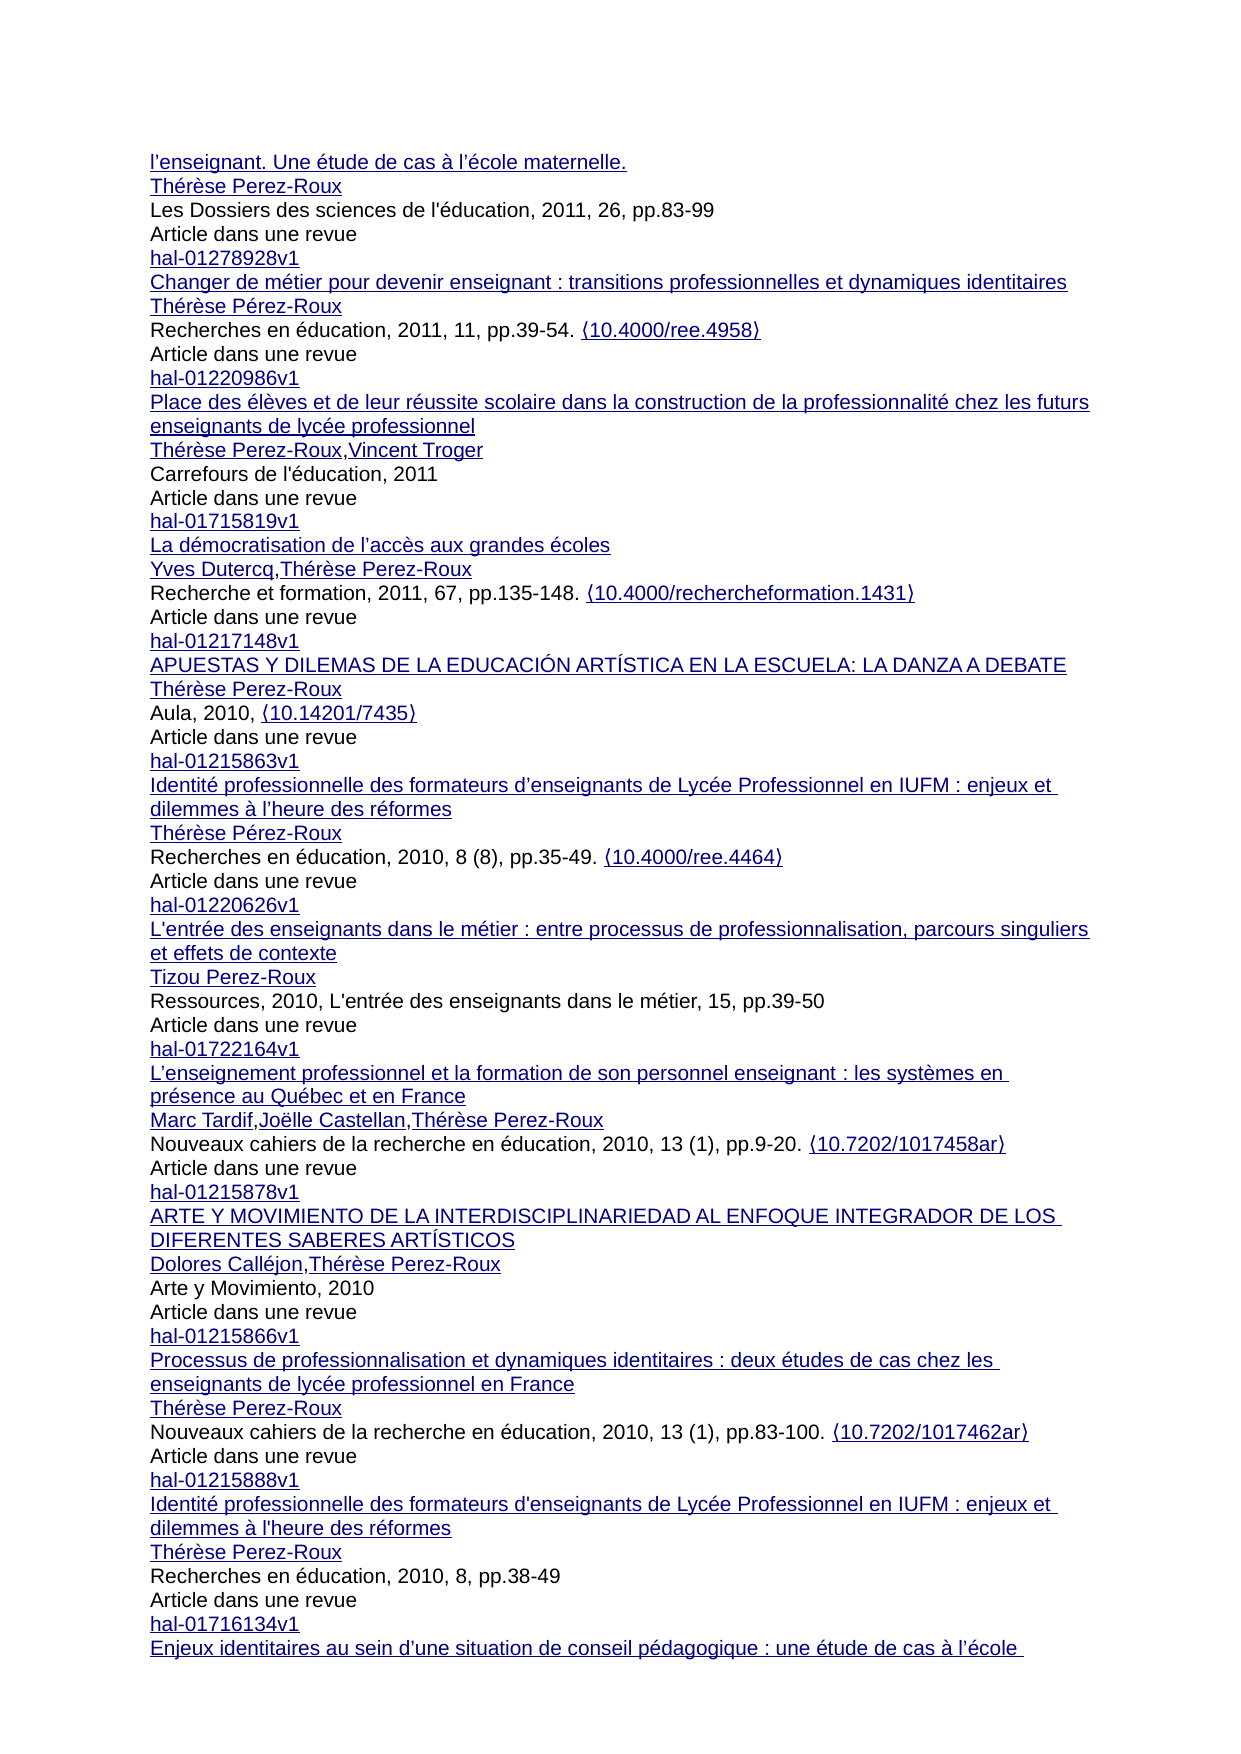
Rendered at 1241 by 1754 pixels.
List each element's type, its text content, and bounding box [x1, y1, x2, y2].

table_cell Changer de métier pour devenir enseignant : transitions professionnelles et dynamiques identitaires Thérèse Pérez-Roux Recherches en éducation, 2011, 11, pp.39-54. ⟨10.4000/ree.4958⟩ Article dans une revue hal-01220986v1 [150, 270, 1090, 389]
table_cell APUESTAS Y DILEMAS DE LA EDUCACIÓN ARTÍSTICA EN LA ESCUELA: LA DANZA A DEBATE Thérèse Perez-Roux Aula, 2010, ⟨10.14201/7435⟩ Article dans une revue hal-01215863v1 [150, 653, 1090, 773]
table_cell Processus de professionnalisation et dynamiques identitaires : deux études de cas chez les enseignants de lycée professionnel en France Thérèse Perez-Roux Nouveaux cahiers de la recherche en éducation, 2010, 13 (1), pp.83-100. ⟨10.7202/1017462ar⟩ Article dans une revue hal-01215888v1 [150, 1348, 1090, 1492]
table_cell enseignants de lycée professionnel Thérèse Perez-Roux,Vincent Troger Carrefours de l'éducation, 2011 Article dans une revue hal-01715819v1 [150, 412, 1090, 533]
table_cell Place des élèves et de leur réussite scolaire dans la construction de la professionnalité chez les futurs [150, 390, 1090, 411]
table_cell L’enseignement professionnel et la formation de son personnel enseignant : les systèmes en présence au Québec et en France Marc Tardif,Joëlle Castellan,Thérèse Perez-Roux Nouveaux cahiers de la recherche en éducation, 2010, 13 (1), pp.9-20. ⟨10.7202/1017458ar⟩ Article dans une revue hal-01215878v1 [150, 1060, 1090, 1204]
table_cell La démocratisation de l’accès aux grandes écoles Yves Dutercq,Thérèse Perez-Roux Recherche et formation, 2011, 67, pp.135-148. ⟨10.4000/rechercheformation.1431⟩ Article dans une revue hal-01217148v1 [150, 533, 1090, 653]
table_cell ARTE Y MOVIMIENTO DE LA INTERDISCIPLINARIEDAD AL ENFOQUE INTEGRADOR DE LOS DIFERENTES SABERES ARTÍSTICOS Dolores Calléjon,Thérèse Perez-Roux Arte y Movimiento, 2010 Article dans une revue hal-01215866v1 [150, 1204, 1090, 1348]
table_cell Identité professionnelle des formateurs d'enseignants de Lycée Professionnel en IUFM : enjeux et dilemmes à l'heure des réformes Thérèse Perez-Roux Recherches en éducation, 2010, 8, pp.38-49 Article dans une revue hal-01716134v1 [150, 1492, 1090, 1635]
table_cell l’enseignant. Une étude de cas à l’école maternelle. Thérèse Perez-Roux Les Dossiers des sciences de l'éducation, 2011, 26, pp.83-99 Article dans une revue hal-01278928v1 [150, 150, 1090, 270]
table_cell Identité professionnelle des formateurs d’enseignants de Lycée Professionnel en IUFM : enjeux et dilemmes à l’heure des réformes Thérèse Pérez-Roux Recherches en éducation, 2010, 8 (8), pp.35-49. ⟨10.4000/ree.4464⟩ Article dans une revue hal-01220626v1 [150, 773, 1090, 917]
table_cell L'entrée des enseignants dans le métier : entre processus de professionnalisation, parcours singuliers [150, 917, 1090, 938]
table_cell Enjeux identitaires au sein d’une situation de conseil pédagogique : une étude de cas à l’école [150, 1635, 1090, 1659]
table_cell et effets de contexte Tizou Perez-Roux Ressources, 2010, L'entrée des enseignants dans le métier, 15, pp.39-50 Article dans une revue hal-01722164v1 [150, 939, 1090, 1060]
